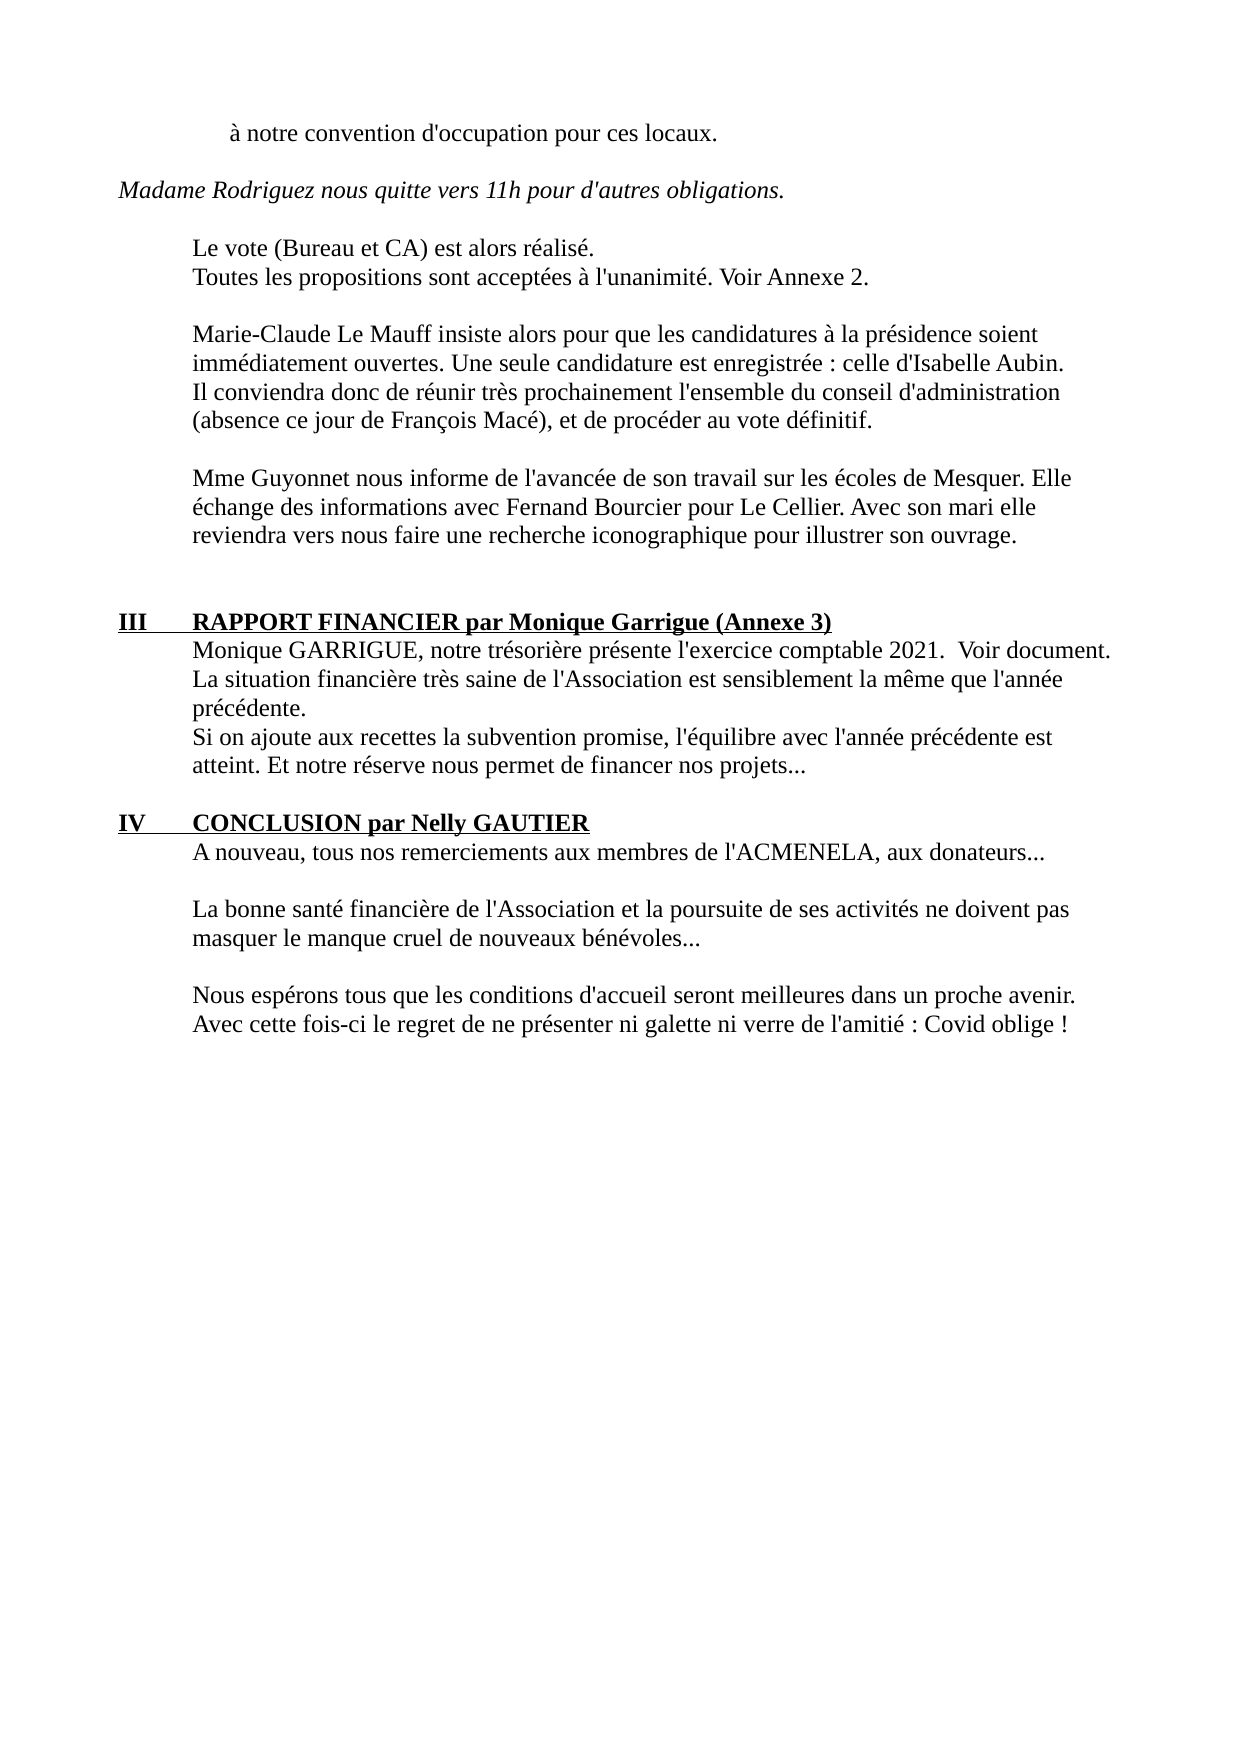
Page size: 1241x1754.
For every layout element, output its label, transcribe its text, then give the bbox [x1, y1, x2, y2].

text La bonne santé financière de l'Association et la poursuite de ses activités ne doivent pas masquer le manque cruel de nouveaux bénévoles... [118, 894, 1122, 952]
text IV CONCLUSION par Nelly GAUTIER [118, 808, 1122, 837]
text Mme Guyonnet nous informe de l'avancée de son travail sur les écoles de Mesquer. Elle échange des informations avec Fernand Bourcier pour Le Cellier. Avec son mari elle reviendra vers nous faire une recherche iconographique pour illustrer son ouvrage. [118, 463, 1122, 549]
text Il conviendra donc de réunir très prochainement l'ensemble du conseil d'administration (absence ce jour de François Macé), et de procéder au vote définitif. [118, 377, 1122, 434]
text Madame Rodriguez nous quitte vers 11h pour d'autres obligations. [118, 176, 1122, 204]
text A nouveau, tous nos remerciements aux membres de l'ACMENELA, aux donateurs... [118, 837, 1122, 866]
text Toutes les propositions sont acceptées à l'unanimité. Voir Annexe 2. [118, 262, 1122, 291]
text La situation financière très saine de l'Association est sensiblement la même que l'année précédente. [118, 664, 1122, 722]
text Nous espérons tous que les conditions d'accueil seront meilleures dans un proche avenir. Avec cette fois-ci le regret de ne présenter ni galette ni verre de l'amitié : Covid oblige ! [118, 981, 1122, 1038]
text III RAPPORT FINANCIER par Monique Garrigue (Annexe 3) [118, 607, 1122, 636]
text Monique GARRIGUE, notre trésorière présente l'exercice comptable 2021. Voir document. [118, 636, 1122, 664]
text Le vote (Bureau et CA) est alors réalisé. [118, 233, 1122, 262]
list à notre convention d'occupation pour ces locaux. [118, 118, 1122, 147]
text Si on ajoute aux recettes la subvention promise, l'équilibre avec l'année précédente est atteint. Et notre réserve nous permet de financer nos projets... [118, 722, 1122, 779]
text Marie-Claude Le Mauff insiste alors pour que les candidatures à la présidence soient immédiatement ouvertes. Une seule candidature est enregistrée : celle d'Isabelle Aubin. [118, 319, 1122, 377]
